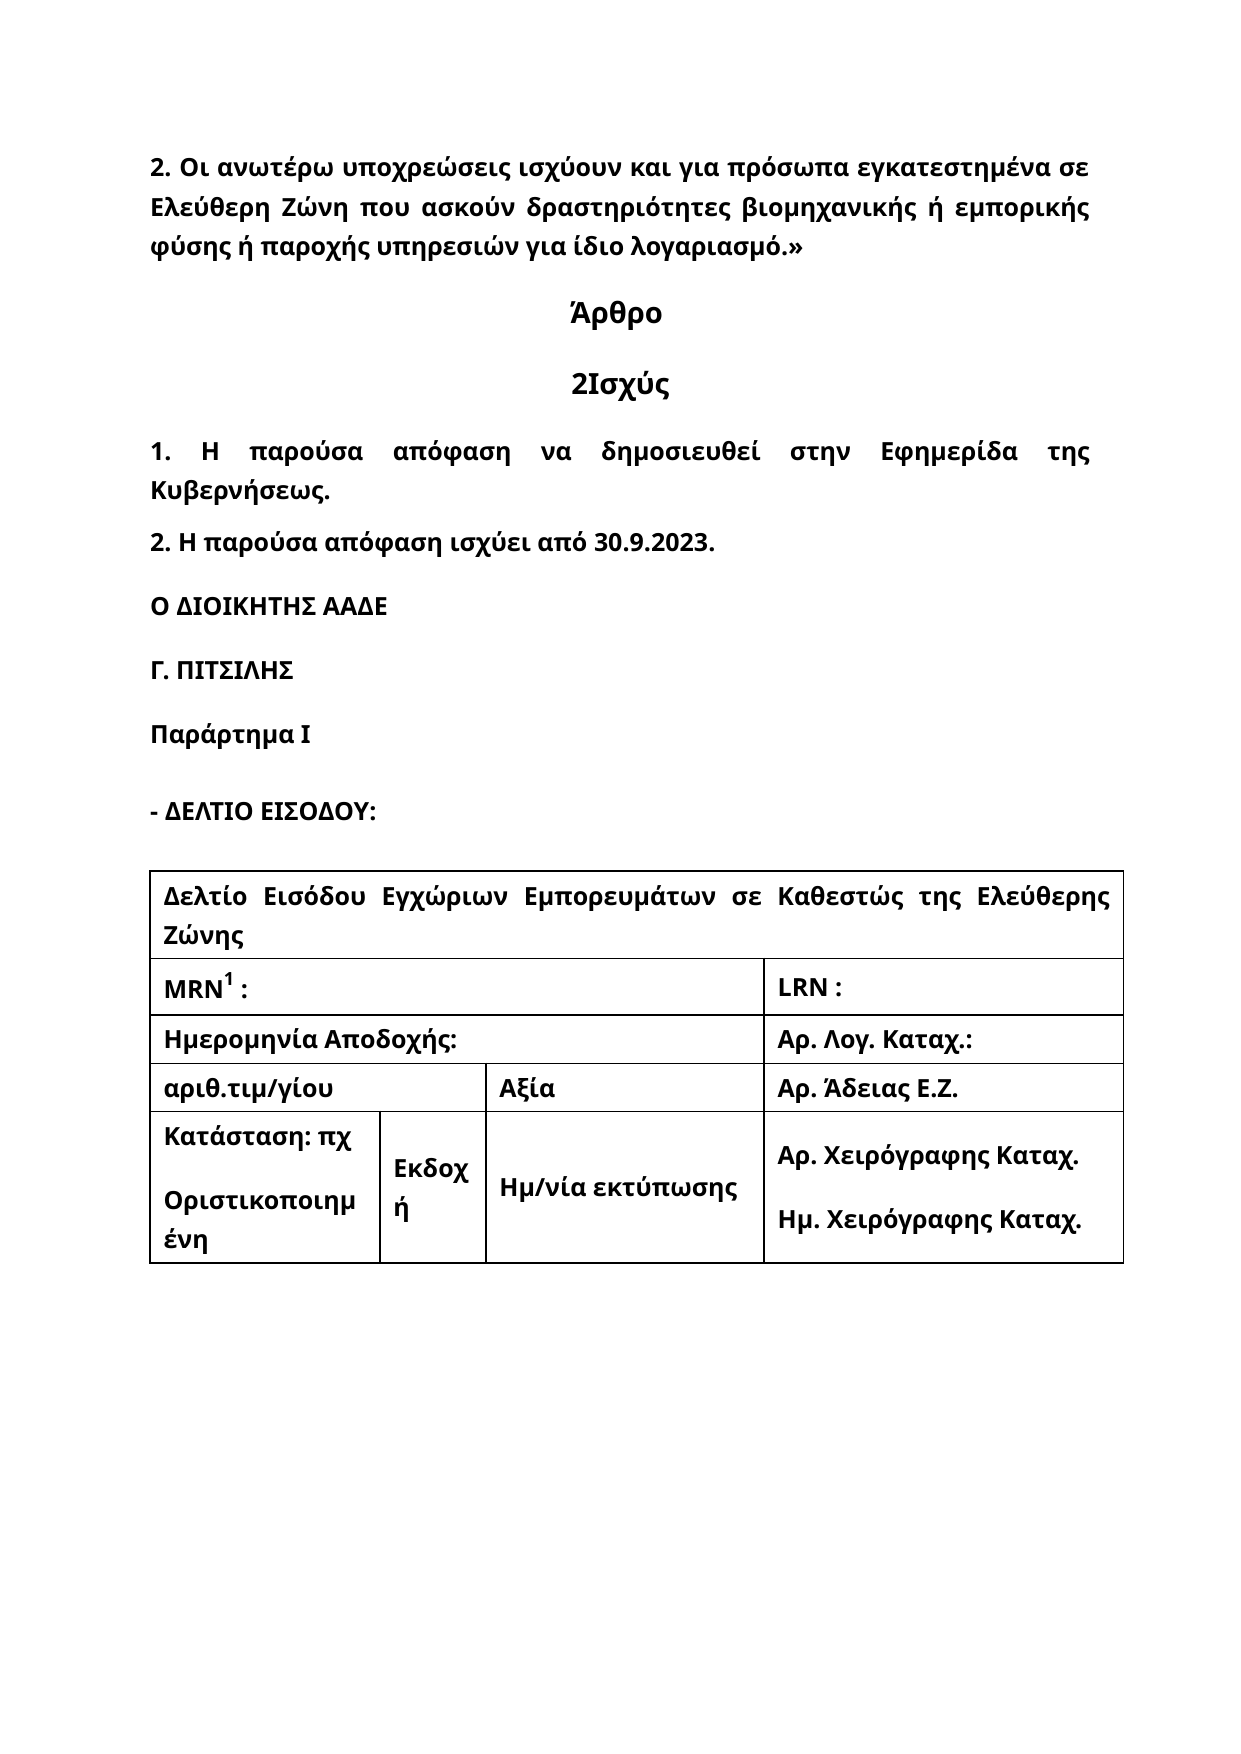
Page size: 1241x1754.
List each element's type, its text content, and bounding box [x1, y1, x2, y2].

text Ο ΔΙΟΙΚΗΤΗΣ ΑΑΔΕ [150, 589, 1090, 623]
subtitle Άρθρο [150, 292, 1090, 332]
table_header Δελτίο Εισόδου Εγχώριων Εμπορευμάτων σε Καθεστώς της Ελεύθερης Ζώνης [151, 872, 1123, 958]
text 2. Οι ανωτέρω υποχρεώσεις ισχύουν και για πρόσωπα εγκατεστημένα σε Ελεύθερη Ζώνη που ασκούν δραστηριότητες βιομηχανικής ή εμπορικής φύσης ή παροχής υπηρεσιών για ίδιο λογαριασμό.» [150, 150, 1090, 262]
text 2. Η παρούσα απόφαση ισχύει από 30.9.2023. [150, 524, 1090, 559]
table_cell Ημερομηνία Αποδοχής: [151, 1016, 763, 1062]
table_cell Αρ. Λογ. Καταχ.: [765, 1016, 1123, 1062]
table_cell Αρ. Χειρόγραφης Καταχ. Ημ. Χειρόγραφης Καταχ. [765, 1112, 1123, 1262]
title Παράρτημα Ι [150, 717, 1090, 751]
table_cell Αρ. Άδειας Ε.Ζ. [765, 1064, 1123, 1111]
table_cell MRN1 : [151, 959, 763, 1014]
table_cell Κατάσταση: πχ Οριστικοποιημένη [151, 1112, 379, 1262]
table_cell LRN : [765, 959, 1123, 1014]
title - ΔΕΛΤΙΟ ΕΙΣΟΔΟΥ: [150, 794, 1090, 828]
table_cell Αξία [487, 1064, 763, 1111]
table_cell Εκδοχή [381, 1112, 485, 1262]
text Γ. ΠΙΤΣΙΛΗΣ [150, 653, 1090, 687]
table_cell Ημ/νία εκτύπωσης [487, 1112, 763, 1262]
subtitle 2Ισχύς [150, 363, 1090, 403]
text 1. Η παρούσα απόφαση να δημοσιευθεί στην Εφημερίδα της Κυβερνήσεως. [150, 434, 1090, 507]
table_cell αριθ.τιμ/γίου [151, 1064, 485, 1111]
